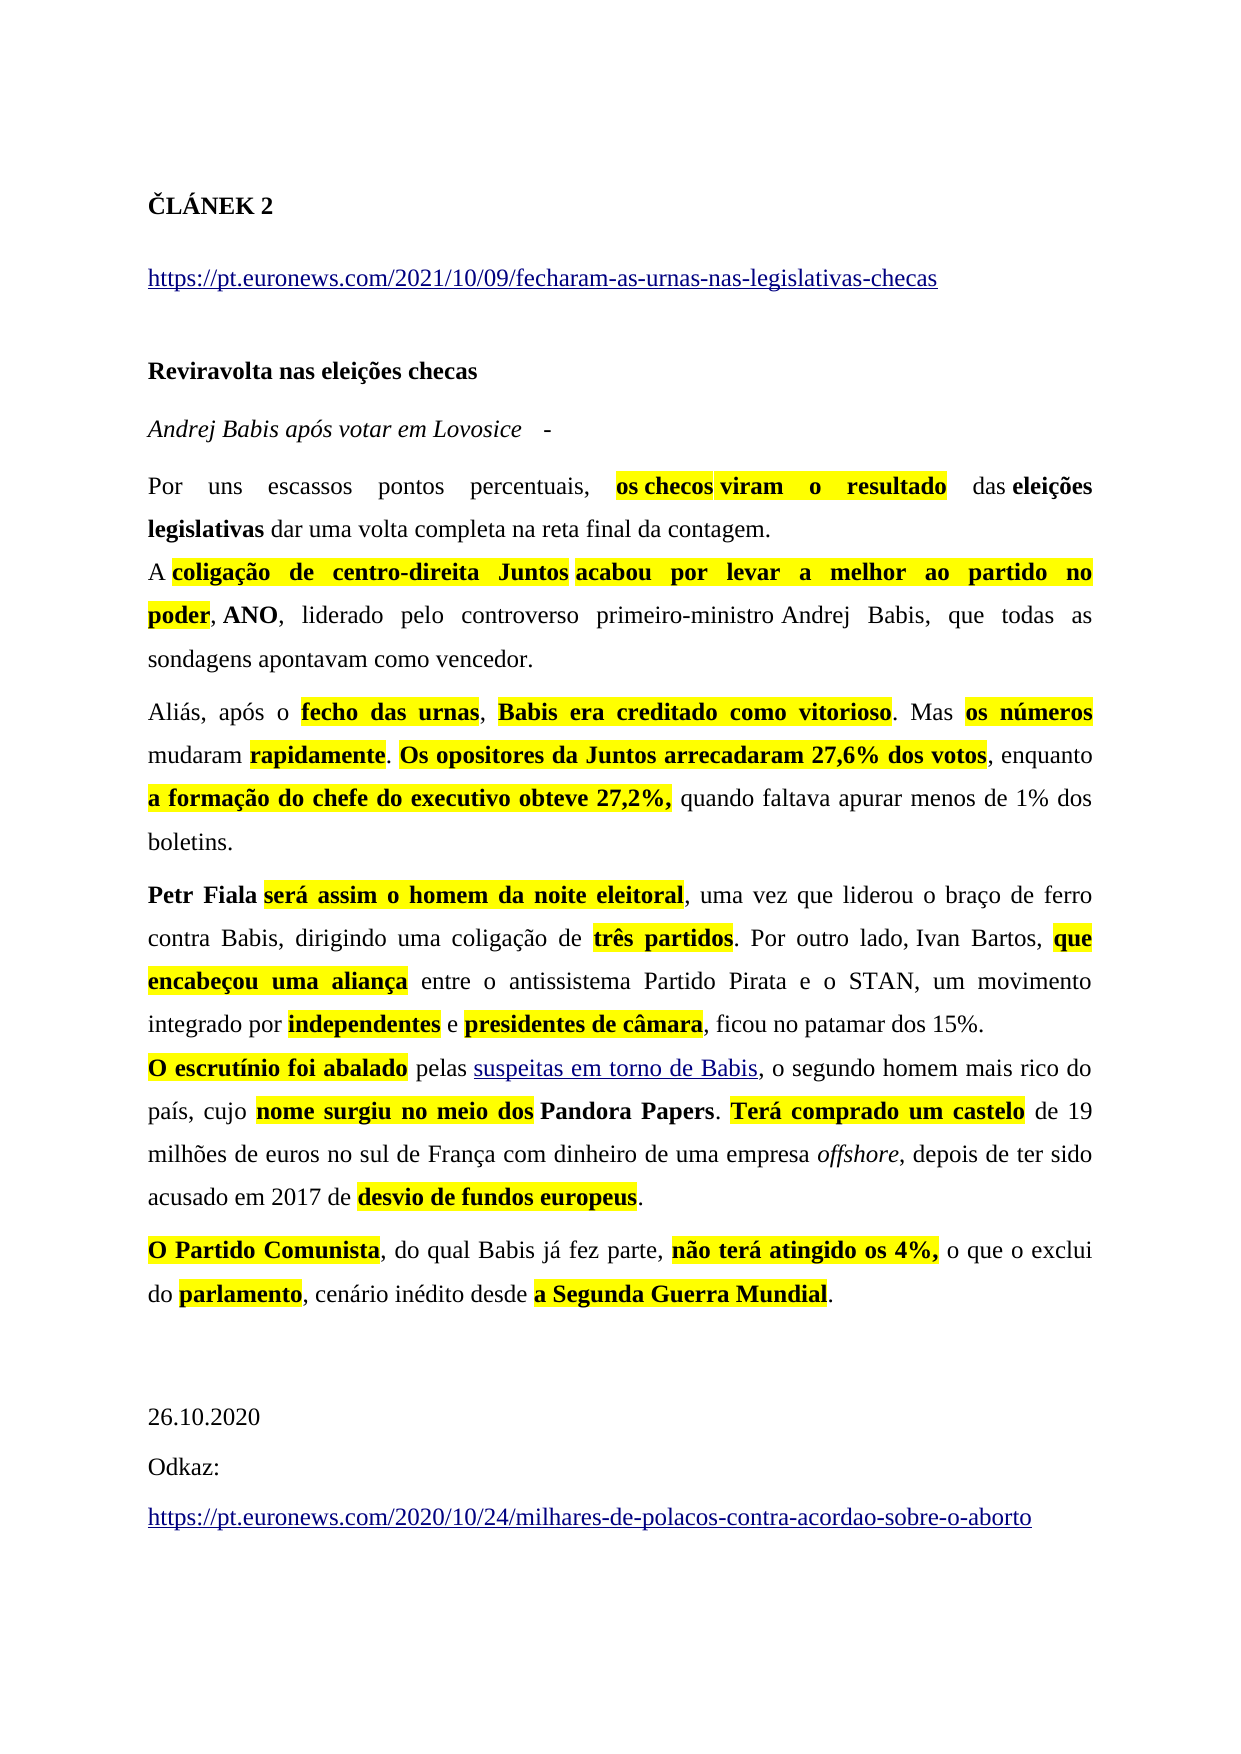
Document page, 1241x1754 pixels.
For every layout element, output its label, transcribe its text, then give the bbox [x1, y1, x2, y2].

subtitle Reviravolta nas eleições checas [148, 356, 1093, 385]
text https://pt.euronews.com/2021/10/09/fecharam-as-urnas-nas-legislativas-checas [148, 263, 1093, 291]
text Aliás, após o fecho das urnas, Babis era creditado como vitorioso. Mas os números mudaram rapidamente. Os opositores da Juntos arrecadaram 27,6% dos votos, enquanto a formação do chefe do executivo obteve 27,2%, quando faltava apurar menos de 1% dos boletins. [148, 697, 1093, 855]
text Por uns escassos pontos percentuais, os checos viram o resultado das eleições legislativas dar uma volta completa na reta final da contagem. [148, 471, 1093, 543]
text Andrej Babis após votar em Lovosice - [148, 414, 1093, 442]
text Odkaz: [148, 1452, 1093, 1481]
text O Partido Comunista, do qual Babis já fez parte, não terá atingido os 4%, o que o exclui do parlamento, cenário inédito desde a Segunda Guerra Mundial. [148, 1236, 1093, 1307]
text https://pt.euronews.com/2020/10/24/milhares-de-polacos-contra-acordao-sobre-o-aborto [148, 1502, 1093, 1530]
text A coligação de centro-direita Juntos acabou por levar a melhor ao partido no poder, ANO, liderado pelo controverso primeiro-ministro Andrej Babis, que todas as sondagens apontavam como vencedor. [148, 557, 1093, 672]
text ČLÁNEK 2 [148, 191, 1093, 219]
text 26.10.2020 [148, 1402, 1093, 1431]
text Petr Fiala será assim o homem da noite eleitoral, uma vez que liderou o braço de ferro contra Babis, dirigindo uma coligação de três partidos. Por outro lado, Ivan Bartos, que encabeçou uma aliança entre o antissistema Partido Pirata e o STAN, um movimento integrado por independentes e presidentes de câmara, ficou no patamar dos 15%. [148, 880, 1093, 1038]
text O escrutínio foi abalado pelas suspeitas em torno de Babis, o segundo homem mais rico do país, cujo nome surgiu no meio dos Pandora Papers. Terá comprado um castelo de 19 milhões de euros no sul de França com dinheiro de uma empresa offshore, depois de ter sido acusado em 2017 de desvio de fundos europeus. [148, 1053, 1093, 1211]
